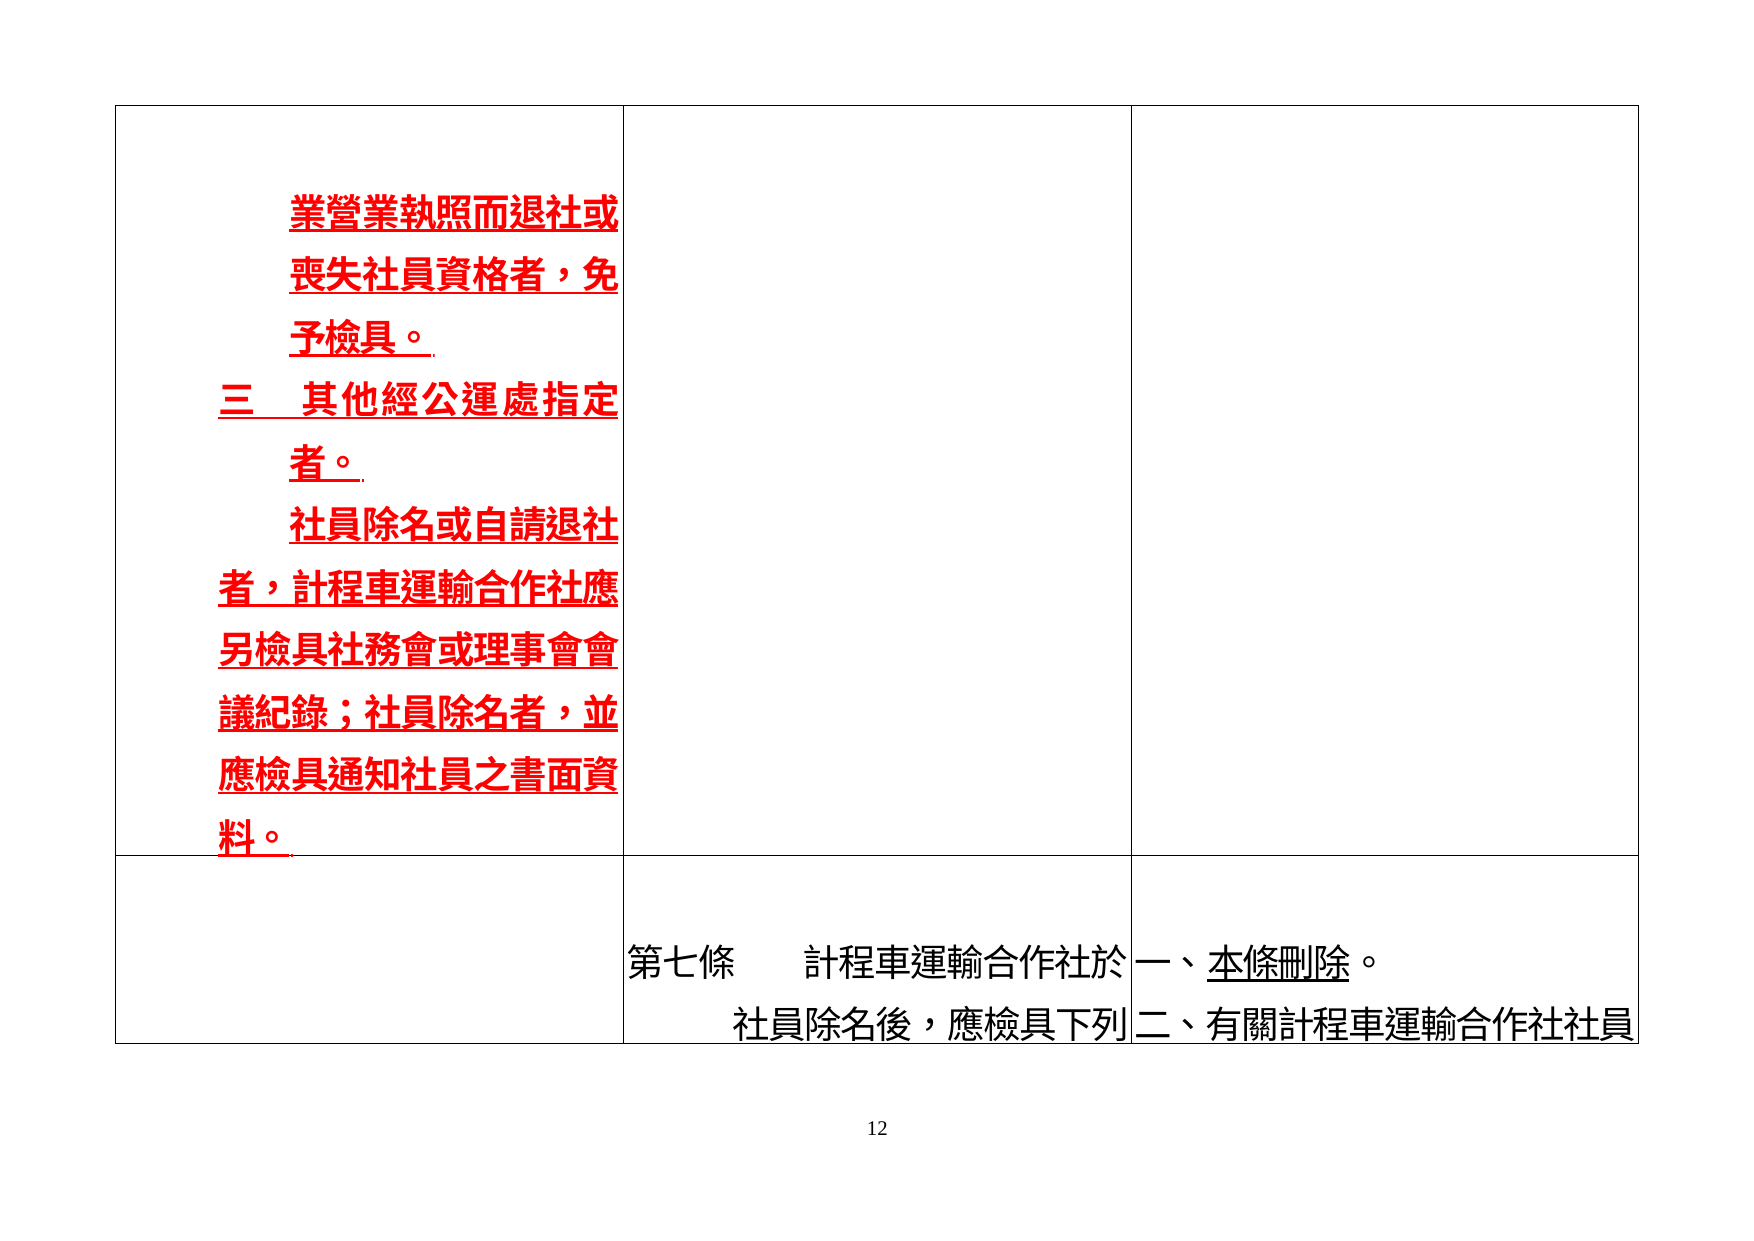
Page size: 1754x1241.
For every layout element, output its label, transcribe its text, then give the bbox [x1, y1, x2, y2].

table_cell [1132, 106, 1638, 855]
table_cell [624, 106, 1131, 855]
table_cell 業營業執照而退社或喪失社員資格者，免予檢具。 三 其他經公運處指定者。 社員除名或自請退社者，計程車運輸合作社應另檢具社務會或理事會會議紀錄；社員除名者，並應檢具通知社員之書面資料。 [116, 106, 623, 855]
table_cell [116, 856, 623, 1043]
table_cell 一、本條刪除。 二、有關計程車運輸合作社社員 [1132, 856, 1638, 1043]
table_cell 第七條 計程車運輸合作社於社員除名後，應檢具下列 [624, 856, 1131, 1043]
